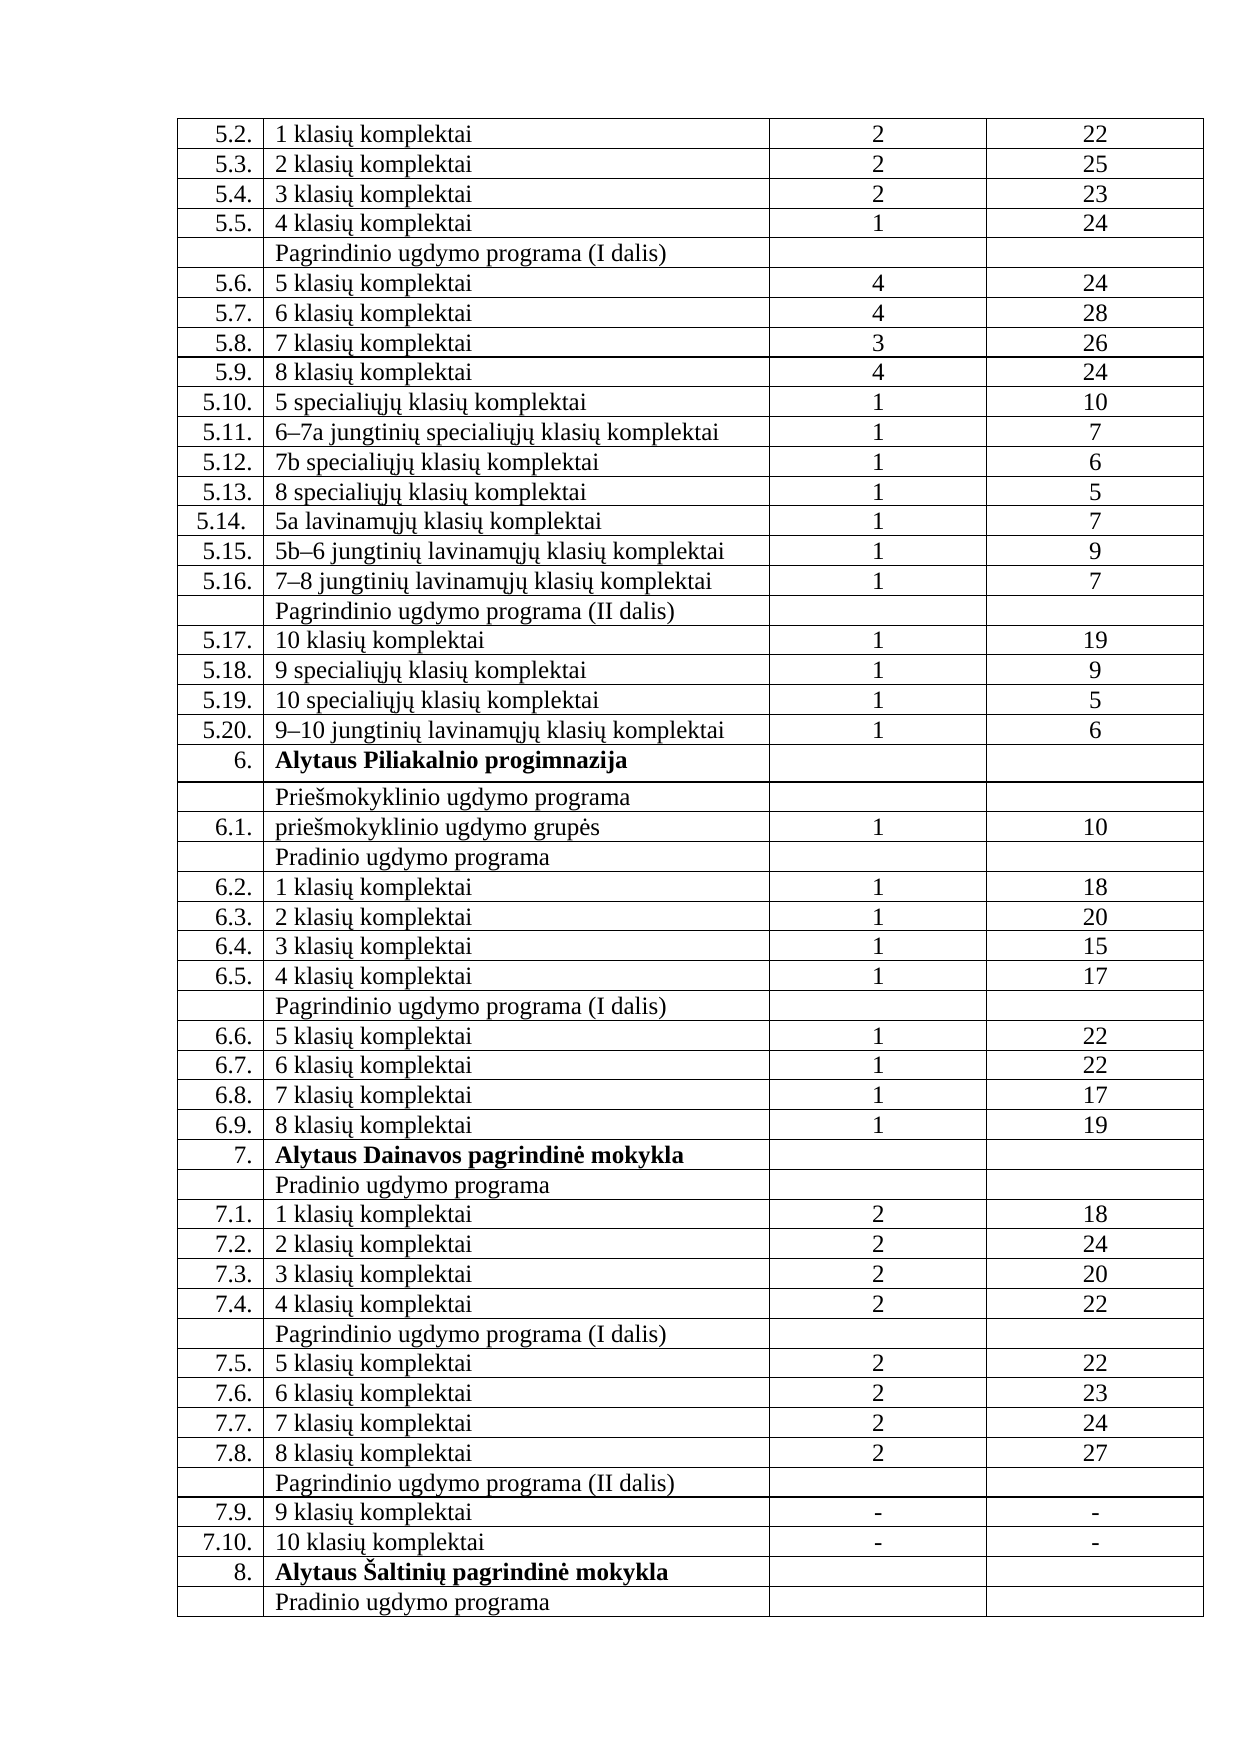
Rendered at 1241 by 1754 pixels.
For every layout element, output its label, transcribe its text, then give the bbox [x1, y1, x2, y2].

table_cell 2 [770, 1438, 986, 1467]
table_cell [987, 238, 1203, 267]
table_cell 9 [987, 536, 1203, 565]
table_cell [178, 238, 263, 267]
table_cell 5 [987, 477, 1203, 505]
table_cell 1 [770, 447, 986, 476]
table_cell [770, 745, 986, 781]
table_cell [770, 991, 986, 1020]
table_cell Alytaus Šaltinių pagrindinė mokykla [264, 1557, 769, 1586]
table_cell 18 [987, 1200, 1203, 1228]
table_cell 2 [770, 1349, 986, 1377]
table_cell [178, 842, 263, 871]
table_cell 9 klasių komplektai [264, 1498, 769, 1526]
table_cell 6 klasių komplektai [264, 1378, 769, 1407]
table_cell Pagrindinio ugdymo programa (I dalis) [264, 991, 769, 1020]
table_cell 18 [987, 872, 1203, 901]
table_cell [987, 991, 1203, 1020]
table_cell [987, 1140, 1203, 1169]
table_cell 22 [987, 1289, 1203, 1318]
table_cell 2 klasių komplektai [264, 1229, 769, 1258]
table_cell 7.1. [178, 1200, 263, 1228]
table_cell 1 [770, 626, 986, 654]
table_cell 1 klasių komplektai [264, 872, 769, 901]
table_cell 5 klasių komplektai [264, 268, 769, 297]
table_cell 24 [987, 1229, 1203, 1258]
table_cell 6–7a jungtinių specialiųjų klasių komplektai [264, 417, 769, 446]
table_cell 6.3. [178, 902, 263, 930]
table_cell 3 klasių komplektai [264, 1259, 769, 1288]
table_cell 5 [987, 685, 1203, 714]
table_cell 1 [770, 417, 986, 446]
table_cell 6. [178, 745, 263, 781]
table_cell 9 specialiųjų klasių komplektai [264, 655, 769, 684]
table_cell 5a lavinamųjų klasių komplektai [264, 506, 769, 535]
table_cell 9–10 jungtinių lavinamųjų klasių komplektai [264, 715, 769, 744]
table_cell 1 [770, 872, 986, 901]
table_cell 10 [987, 387, 1203, 416]
table_cell Alytaus Dainavos pagrindinė mokykla [264, 1140, 769, 1169]
table_cell - [987, 1527, 1203, 1556]
table_cell 5.14. [178, 506, 263, 535]
table_cell [987, 596, 1203, 624]
table_cell 10 specialiųjų klasių komplektai [264, 685, 769, 714]
table_cell 5.11. [178, 417, 263, 446]
table_cell 4 [770, 358, 986, 386]
table_cell [770, 1140, 986, 1169]
table_cell 7.8. [178, 1438, 263, 1467]
table_cell Pradinio ugdymo programa [264, 1587, 769, 1616]
table_cell 7.2. [178, 1229, 263, 1258]
table_cell 26 [987, 328, 1203, 356]
table_cell 4 klasių komplektai [264, 209, 769, 237]
table_cell 4 [770, 268, 986, 297]
table_cell 24 [987, 268, 1203, 297]
table_cell [987, 1557, 1203, 1586]
table_cell 17 [987, 961, 1203, 990]
table_cell [770, 238, 986, 267]
table_cell 6.9. [178, 1110, 263, 1139]
table_cell Priešmokyklinio ugdymo programa [264, 783, 769, 811]
table_cell 1 [770, 655, 986, 684]
table_cell 1 [770, 931, 986, 960]
table_cell 5.8. [178, 328, 263, 356]
table_cell 1 [770, 477, 986, 505]
table_cell 7 klasių komplektai [264, 1080, 769, 1109]
table_cell 8 specialiųjų klasių komplektai [264, 477, 769, 505]
table_cell [987, 1468, 1203, 1496]
table_cell 2 [770, 149, 986, 178]
table_cell 6 klasių komplektai [264, 1051, 769, 1079]
table_cell - [770, 1498, 986, 1526]
table_cell 23 [987, 1378, 1203, 1407]
table_cell 22 [987, 119, 1203, 148]
table_cell 2 klasių komplektai [264, 149, 769, 178]
table_cell 9 [987, 655, 1203, 684]
table_cell [178, 783, 263, 811]
table_cell 5.16. [178, 566, 263, 595]
table_cell 1 [770, 902, 986, 930]
table_cell 7–8 jungtinių lavinamųjų klasių komplektai [264, 566, 769, 595]
table_cell 2 [770, 1200, 986, 1228]
table_cell 6.4. [178, 931, 263, 960]
table_cell 6.7. [178, 1051, 263, 1079]
table_cell 7 [987, 417, 1203, 446]
table_cell 7.4. [178, 1289, 263, 1318]
table_cell 2 [770, 179, 986, 207]
table_cell - [770, 1527, 986, 1556]
table_cell 6 [987, 715, 1203, 744]
table_cell 4 klasių komplektai [264, 1289, 769, 1318]
table_cell 7.6. [178, 1378, 263, 1407]
table_cell Pagrindinio ugdymo programa (II dalis) [264, 1468, 769, 1496]
table_cell 7.5. [178, 1349, 263, 1377]
table_cell 7b specialiųjų klasių komplektai [264, 447, 769, 476]
table_cell 1 [770, 715, 986, 744]
table_cell 23 [987, 179, 1203, 207]
table_cell 5.17. [178, 626, 263, 654]
table_cell [987, 745, 1203, 781]
table_cell 6 [987, 447, 1203, 476]
table_cell 22 [987, 1021, 1203, 1049]
table_cell 6.6. [178, 1021, 263, 1049]
table_cell 3 [770, 328, 986, 356]
table_cell 7 klasių komplektai [264, 1408, 769, 1437]
table_cell 1 [770, 209, 986, 237]
table_cell Pagrindinio ugdymo programa (II dalis) [264, 596, 769, 624]
table_cell 7.3. [178, 1259, 263, 1288]
table_cell 7 [987, 506, 1203, 535]
table_cell 2 [770, 1378, 986, 1407]
table_cell 22 [987, 1051, 1203, 1079]
table_cell [770, 783, 986, 811]
table_cell 1 [770, 1080, 986, 1109]
table_cell 5.5. [178, 209, 263, 237]
table_cell 8 klasių komplektai [264, 1438, 769, 1467]
table_cell 7 [987, 566, 1203, 595]
table_cell 2 [770, 1289, 986, 1318]
table_cell 1 klasių komplektai [264, 1200, 769, 1228]
table_cell 6.2. [178, 872, 263, 901]
table_cell [987, 783, 1203, 811]
table_cell [770, 1557, 986, 1586]
table_cell [178, 1587, 263, 1616]
table_cell 24 [987, 358, 1203, 386]
table_cell 19 [987, 1110, 1203, 1139]
table_cell 6.5. [178, 961, 263, 990]
table_cell 10 [987, 812, 1203, 841]
table_cell [770, 1587, 986, 1616]
table_cell 19 [987, 626, 1203, 654]
table_cell Pradinio ugdymo programa [264, 1170, 769, 1198]
table_cell 7 klasių komplektai [264, 328, 769, 356]
table_cell 20 [987, 902, 1203, 930]
table_cell Alytaus Piliakalnio progimnazija [264, 745, 769, 781]
table_cell 5.9. [178, 358, 263, 386]
table_cell [770, 1170, 986, 1198]
table_cell - [987, 1498, 1203, 1526]
table_cell 4 [770, 298, 986, 327]
table_cell 5.10. [178, 387, 263, 416]
table_cell 1 [770, 387, 986, 416]
table_cell 2 klasių komplektai [264, 902, 769, 930]
table_cell 1 [770, 1110, 986, 1139]
table_cell 6.8. [178, 1080, 263, 1109]
table_cell 7.7. [178, 1408, 263, 1437]
table_cell [178, 1170, 263, 1198]
table_cell 4 klasių komplektai [264, 961, 769, 990]
table_cell 1 [770, 566, 986, 595]
table_cell 1 [770, 961, 986, 990]
table_cell [770, 1319, 986, 1347]
table_cell 5.15. [178, 536, 263, 565]
table_cell 7.10. [178, 1527, 263, 1556]
table_cell [178, 991, 263, 1020]
table_cell 7. [178, 1140, 263, 1169]
table_cell 5.4. [178, 179, 263, 207]
table_cell 8 klasių komplektai [264, 358, 769, 386]
table_cell 1 [770, 1021, 986, 1049]
table_cell 6.1. [178, 812, 263, 841]
table_cell [770, 842, 986, 871]
table_cell 6 klasių komplektai [264, 298, 769, 327]
table_cell 10 klasių komplektai [264, 1527, 769, 1556]
table_cell 7.9. [178, 1498, 263, 1526]
table_cell [770, 1468, 986, 1496]
table_cell 8 klasių komplektai [264, 1110, 769, 1139]
table_cell [987, 842, 1203, 871]
table_cell 5.18. [178, 655, 263, 684]
table_cell 3 klasių komplektai [264, 179, 769, 207]
table_cell priešmokyklinio ugdymo grupės [264, 812, 769, 841]
table_cell 17 [987, 1080, 1203, 1109]
table_cell Pradinio ugdymo programa [264, 842, 769, 871]
table_cell 5.3. [178, 149, 263, 178]
table_cell 2 [770, 1408, 986, 1437]
table_cell 5.19. [178, 685, 263, 714]
table_cell 5.13. [178, 477, 263, 505]
table_cell 27 [987, 1438, 1203, 1467]
table_cell 20 [987, 1259, 1203, 1288]
table_cell 1 klasių komplektai [264, 119, 769, 148]
table_cell 1 [770, 812, 986, 841]
table_cell 24 [987, 209, 1203, 237]
table_cell 5.20. [178, 715, 263, 744]
table_cell [987, 1587, 1203, 1616]
table_cell [987, 1319, 1203, 1347]
table_cell 5.12. [178, 447, 263, 476]
table_cell 10 klasių komplektai [264, 626, 769, 654]
table_cell Pagrindinio ugdymo programa (I dalis) [264, 1319, 769, 1347]
table_cell 1 [770, 506, 986, 535]
table_cell [178, 1319, 263, 1347]
table_cell 5 specialiųjų klasių komplektai [264, 387, 769, 416]
table_cell [178, 596, 263, 624]
table_cell 1 [770, 685, 986, 714]
table_cell 25 [987, 149, 1203, 178]
table_cell 5.7. [178, 298, 263, 327]
table_cell [178, 1468, 263, 1496]
table_cell 1 [770, 536, 986, 565]
table_cell 3 klasių komplektai [264, 931, 769, 960]
table_cell 22 [987, 1349, 1203, 1377]
table_cell 28 [987, 298, 1203, 327]
table_cell 2 [770, 1229, 986, 1258]
table_cell 5 klasių komplektai [264, 1349, 769, 1377]
table_cell 5b–6 jungtinių lavinamųjų klasių komplektai [264, 536, 769, 565]
table_cell 5.6. [178, 268, 263, 297]
table_cell 5 klasių komplektai [264, 1021, 769, 1049]
table_cell Pagrindinio ugdymo programa (I dalis) [264, 238, 769, 267]
table_cell 5.2. [178, 119, 263, 148]
table_cell 2 [770, 1259, 986, 1288]
table_cell 24 [987, 1408, 1203, 1437]
table_cell 2 [770, 119, 986, 148]
table_cell 1 [770, 1051, 986, 1079]
table_cell [770, 596, 986, 624]
table_cell [987, 1170, 1203, 1198]
table_cell 15 [987, 931, 1203, 960]
table_cell 8. [178, 1557, 263, 1586]
